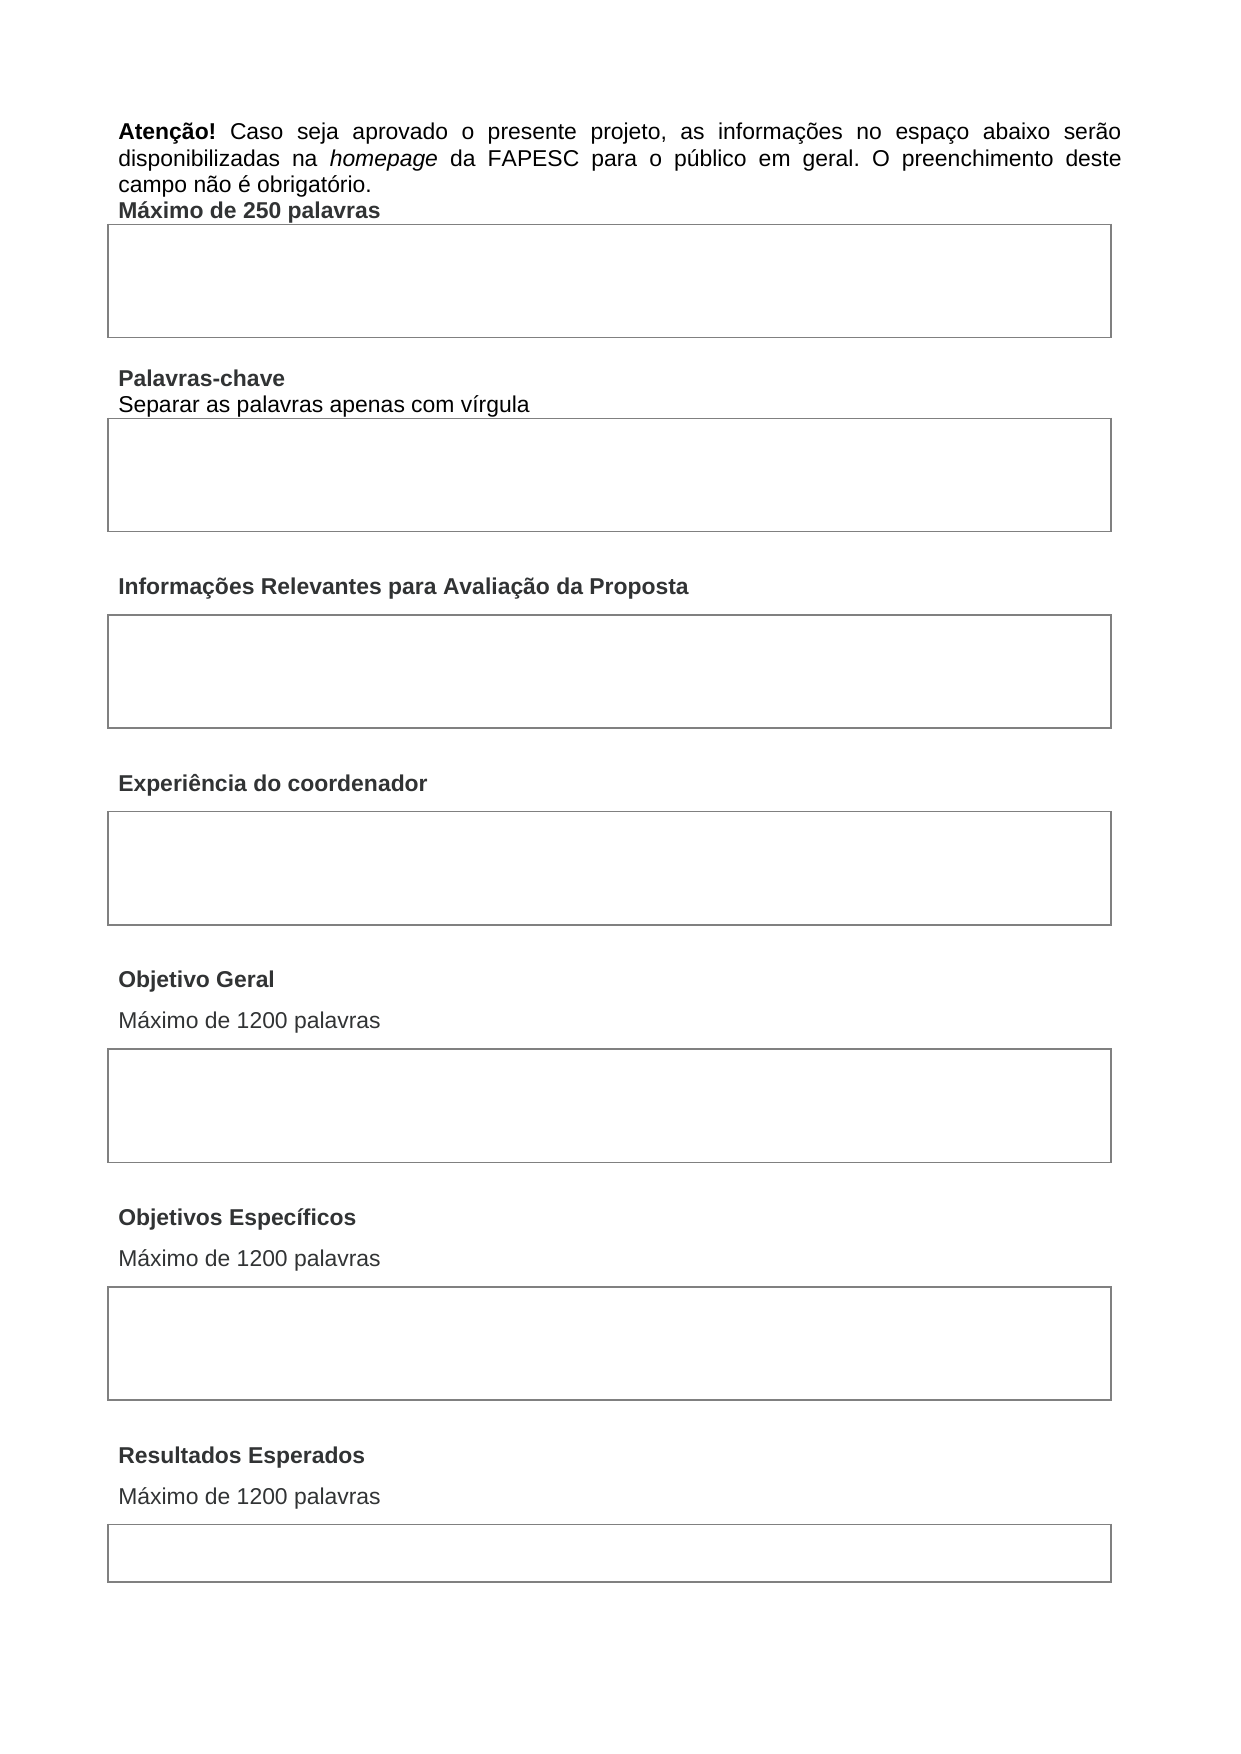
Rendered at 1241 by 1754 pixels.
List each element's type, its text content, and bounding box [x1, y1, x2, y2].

table_header [109, 1525, 1110, 1581]
text Máximo de 250 palavras [118, 197, 1122, 223]
text Objetivos Específicos [118, 1204, 1122, 1230]
text Palavras-chave [118, 365, 1122, 391]
text Máximo de 1200 palavras [118, 1245, 1122, 1271]
text Objetivo Geral [118, 966, 1122, 993]
table_header [109, 1288, 1110, 1399]
text Resultados Esperados [118, 1442, 1122, 1468]
text Separar as palavras apenas com vírgula [118, 391, 1122, 417]
table_header [109, 616, 1110, 727]
text Experiência do coordenador [118, 770, 1122, 796]
text Máximo de 1200 palavras [118, 1007, 1122, 1034]
table_header [109, 1050, 1110, 1162]
text Máximo de 1200 palavras [118, 1483, 1122, 1509]
table_header [109, 812, 1110, 924]
table_header [109, 225, 1110, 337]
text Informações Relevantes para Avaliação da Proposta [118, 573, 1122, 599]
text Atenção! Caso seja aprovado o presente projeto, as informações no espaço abaixo serão disponibilizadas na homepage da FAPESC para o público em geral. O preenchimento deste campo não é obrigatório. [118, 118, 1122, 197]
table_header [109, 419, 1110, 531]
